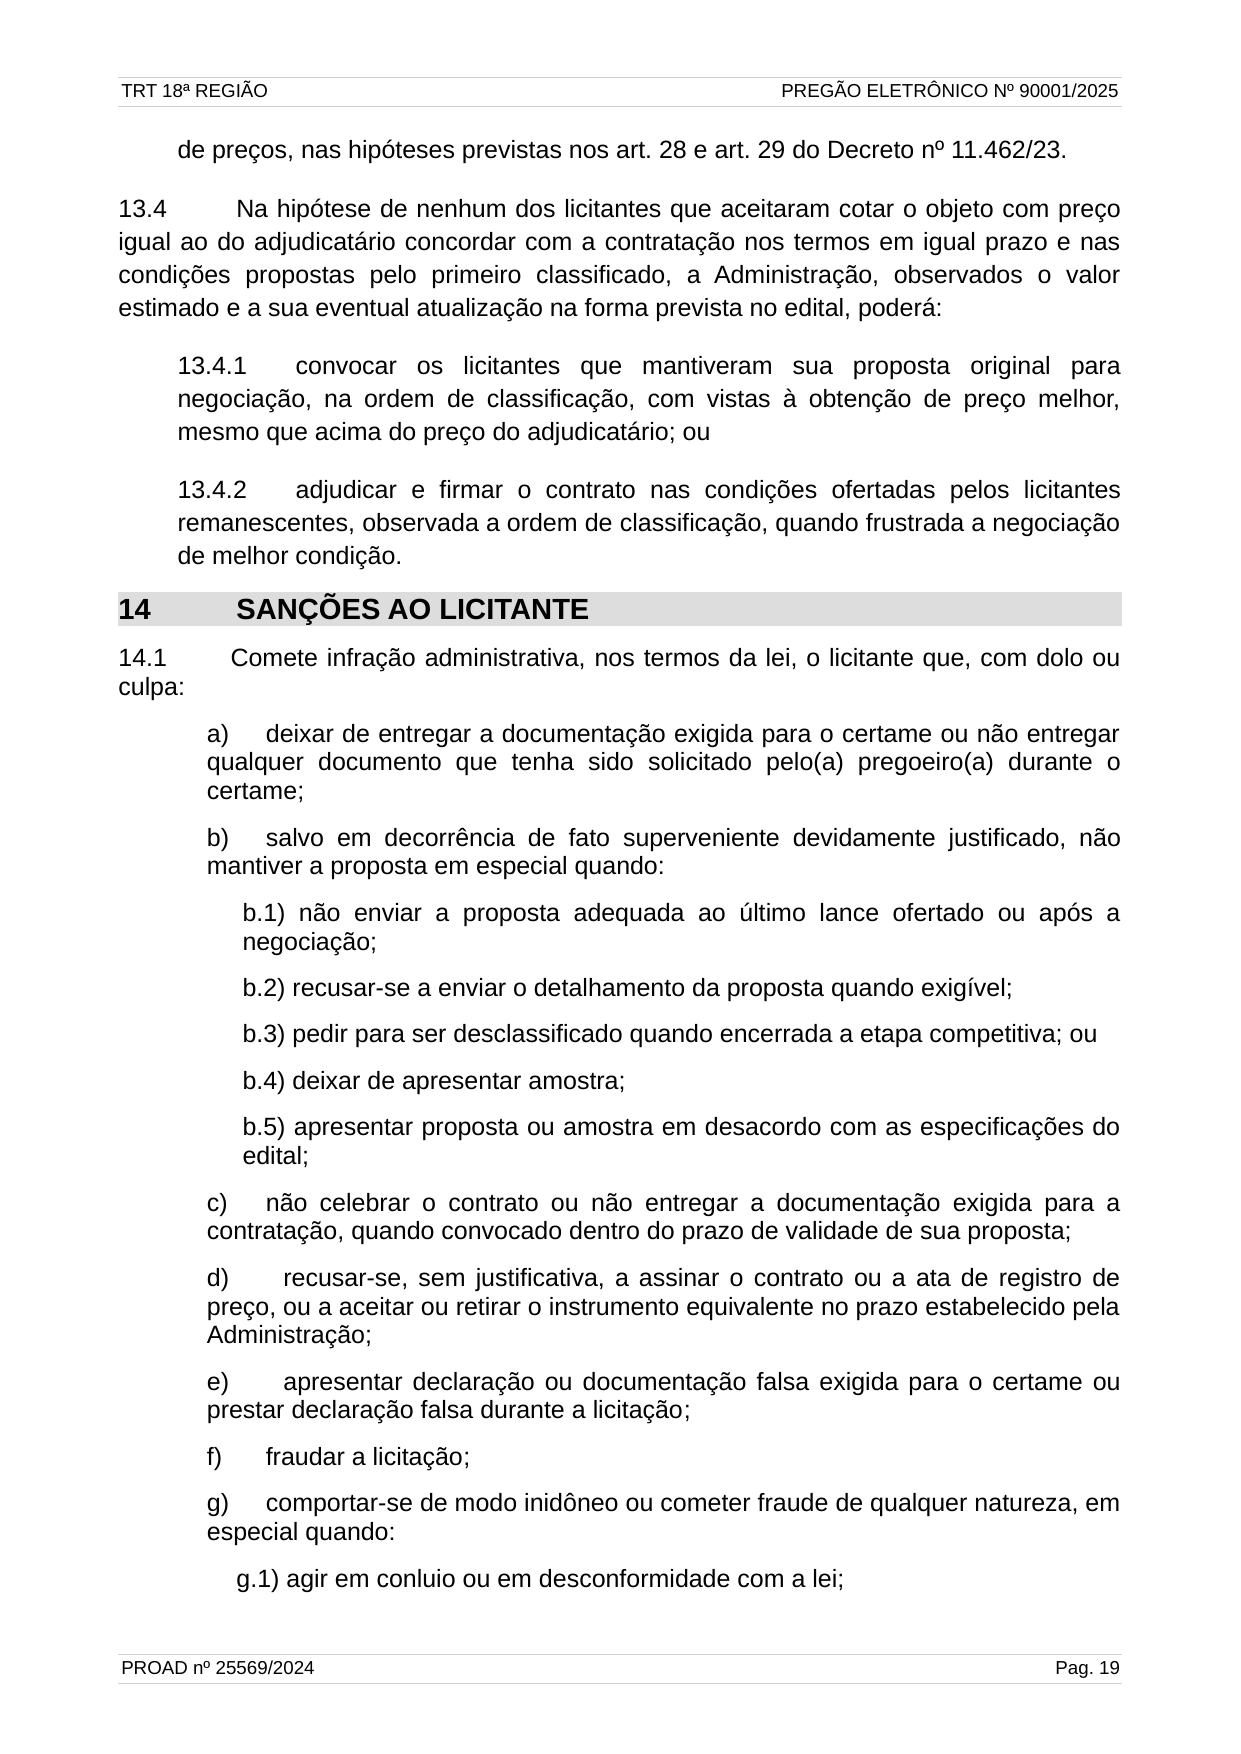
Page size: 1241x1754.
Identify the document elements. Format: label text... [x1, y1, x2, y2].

text d) recusar-se, sem justificativa, a assinar o contrato ou a ata de registro de preço, ou a aceitar ou retirar o instrumento equivalente no prazo estabelecido pela Administração; [207, 1263, 1122, 1349]
text b.2) recusar-se a enviar o detalhamento da proposta quando exigível; [242, 973, 1122, 1002]
text b.5) apresentar proposta ou amostra em desacordo com as especificações do edital; [242, 1112, 1122, 1170]
text b.4) deixar de apresentar amostra; [242, 1066, 1122, 1095]
list 13.4 Na hipótese de nenhum dos licitantes que aceitaram cotar o objeto com preço igual ao do adjudicatário concordar com a contratação nos termos em igual prazo e nas condições propostas pelo primeiro classificado, a Administração, observados o valor estimado e a sua eventual atualização na forma prevista no edital, poderá: [118, 193, 1122, 321]
text 14.1 Comete infração administrativa, nos termos da lei, o licitante que, com dolo ou culpa: [118, 643, 1122, 701]
text g) comportar-se de modo inidôneo ou cometer fraude de qualquer natureza, em especial quando: [207, 1488, 1122, 1546]
text f) fraudar a licitação; [207, 1442, 1122, 1471]
text b.3) pedir para ser desclassificado quando encerrada a etapa competitiva; ou [242, 1019, 1122, 1048]
text a) deixar de entregar a documentação exigida para o certame ou não entregar qualquer documento que tenha sido solicitado pelo(a) pregoeiro(a) durante o certame; [207, 719, 1122, 805]
text b.1) não enviar a proposta adequada ao último lance ofertado ou após a negociação; [242, 898, 1122, 955]
list 13.4.2 adjudicar e firmar o contrato nas condições ofertadas pelos licitantes remanescentes, observada a ordem de classificação, quando frustrada a negociação de melhor condição. [177, 475, 1122, 569]
text g.1) agir em conluio ou em desconformidade com a lei; [236, 1564, 1122, 1592]
text c) não celebrar o contrato ou não entregar a documentação exigida para a contratação, quando convocado dentro do prazo de validade de sua proposta; [207, 1188, 1122, 1245]
text e) apresentar declaração ou documentação falsa exigida para o certame ou prestar declaração falsa durante a licitação; [207, 1367, 1122, 1424]
text 14 SANÇÕES AO LICITANTE [118, 592, 1122, 626]
list 13.4.1 convocar os licitantes que mantiveram sua proposta original para negociação, na ordem de classificação, com vistas à obtenção de preço melhor, mesmo que acima do preço do adjudicatário; ou [177, 351, 1122, 445]
list de preços, nas hipóteses previstas nos art. 28 e art. 29 do Decreto nº 11.462/23. [177, 136, 1122, 164]
text b) salvo em decorrência de fato superveniente devidamente justificado, não mantiver a proposta em especial quando: [207, 823, 1122, 880]
